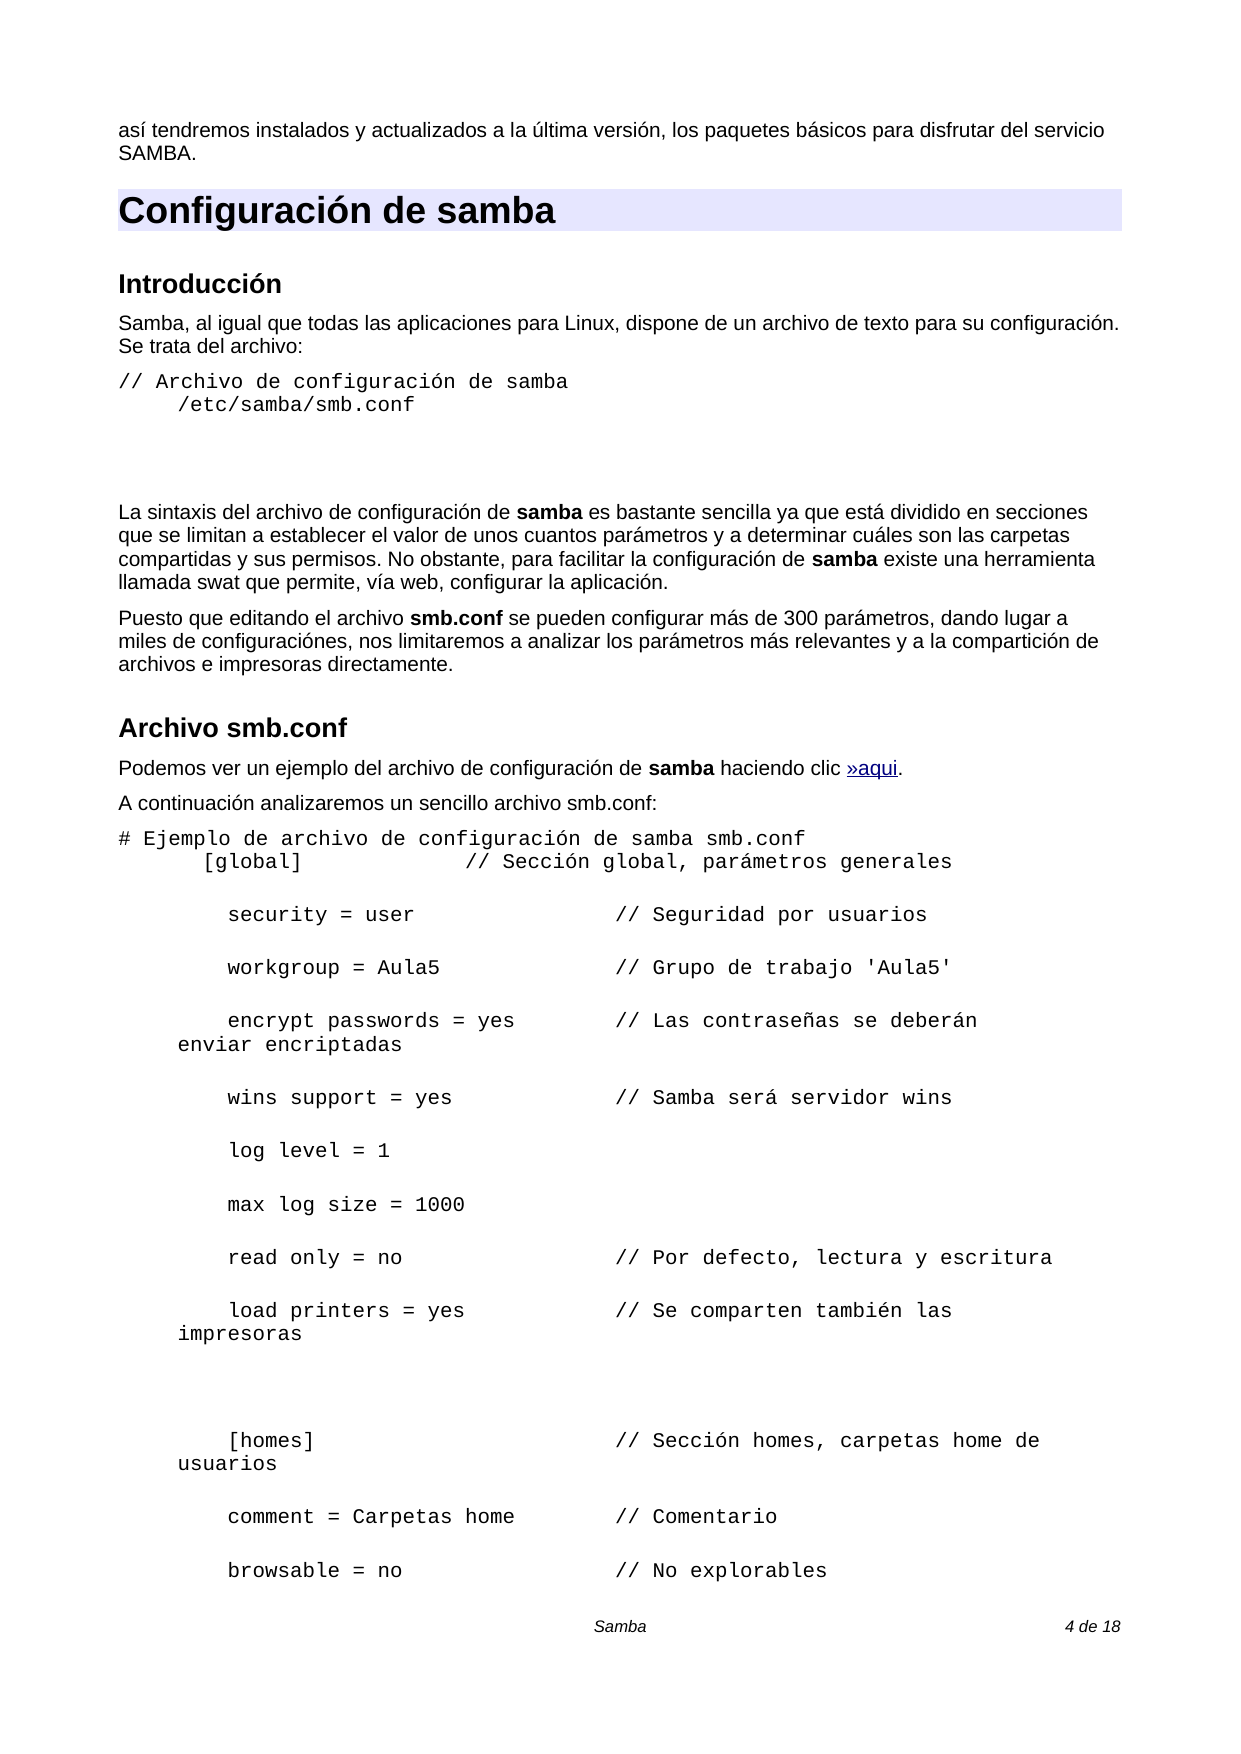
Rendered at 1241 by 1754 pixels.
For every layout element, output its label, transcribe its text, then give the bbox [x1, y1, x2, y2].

text [global] // Sección global, parámetros generales [177, 851, 1063, 875]
text read only = no // Por defecto, lectura y escritura [177, 1247, 1063, 1270]
text Podemos ver un ejemplo del archivo de configuración de samba haciendo clic »aqui. [118, 756, 1122, 779]
text # Ejemplo de archivo de configuración de samba smb.conf [118, 827, 1122, 851]
text log level = 1 [177, 1140, 1063, 1164]
text Puesto que editando el archivo smb.conf se pueden configurar más de 300 parámetros, dando lugar a miles de configuraciónes, nos limitaremos a analizar los parámetros más relevantes y a la compartición de archivos e impresoras directamente. [118, 606, 1122, 676]
text A continuación analizaremos un sencillo archivo smb.conf: [118, 792, 1122, 815]
text así tendremos instalados y actualizados a la última versión, los paquetes básicos para disfrutar del servicio SAMBA. [118, 118, 1122, 164]
subtitle Archivo smb.conf [118, 713, 1122, 743]
text // Archivo de configuración de samba [118, 371, 1122, 394]
text encrypt passwords = yes // Las contraseñas se deberán enviar encriptadas [177, 1011, 1063, 1058]
text Samba, al igual que todas las aplicaciones para Linux, dispone de un archivo de texto para su configuración. Se trata del archivo: [118, 312, 1122, 358]
text workgroup = Aula5 // Grupo de trabajo 'Aula5' [177, 957, 1063, 981]
text max log size = 1000 [177, 1193, 1063, 1217]
text security = user // Seguridad por usuarios [177, 904, 1063, 928]
text comment = Carpetas home // Comentario [177, 1506, 1063, 1530]
text La sintaxis del archivo de configuración de samba es bastante sencilla ya que está dividido en secciones que se limitan a establecer el valor de unos cuantos parámetros y a determinar cuáles son las carpetas compartidas y sus permisos. No obstante, para facilitar la configuración de samba existe una herramienta llamada swat que permite, vía web, configurar la aplicación. [118, 501, 1122, 593]
text [homes] // Sección homes, carpetas home de usuarios [177, 1430, 1063, 1477]
text browsable = no // No explorables [177, 1559, 1063, 1583]
text load printers = yes // Se comparten también las impresoras [177, 1300, 1063, 1347]
text /etc/samba/smb.conf [177, 394, 1063, 418]
subtitle Configuración de samba [118, 189, 1122, 231]
text wins support = yes // Samba será servidor wins [177, 1087, 1063, 1111]
subtitle Introducción [118, 269, 1122, 299]
